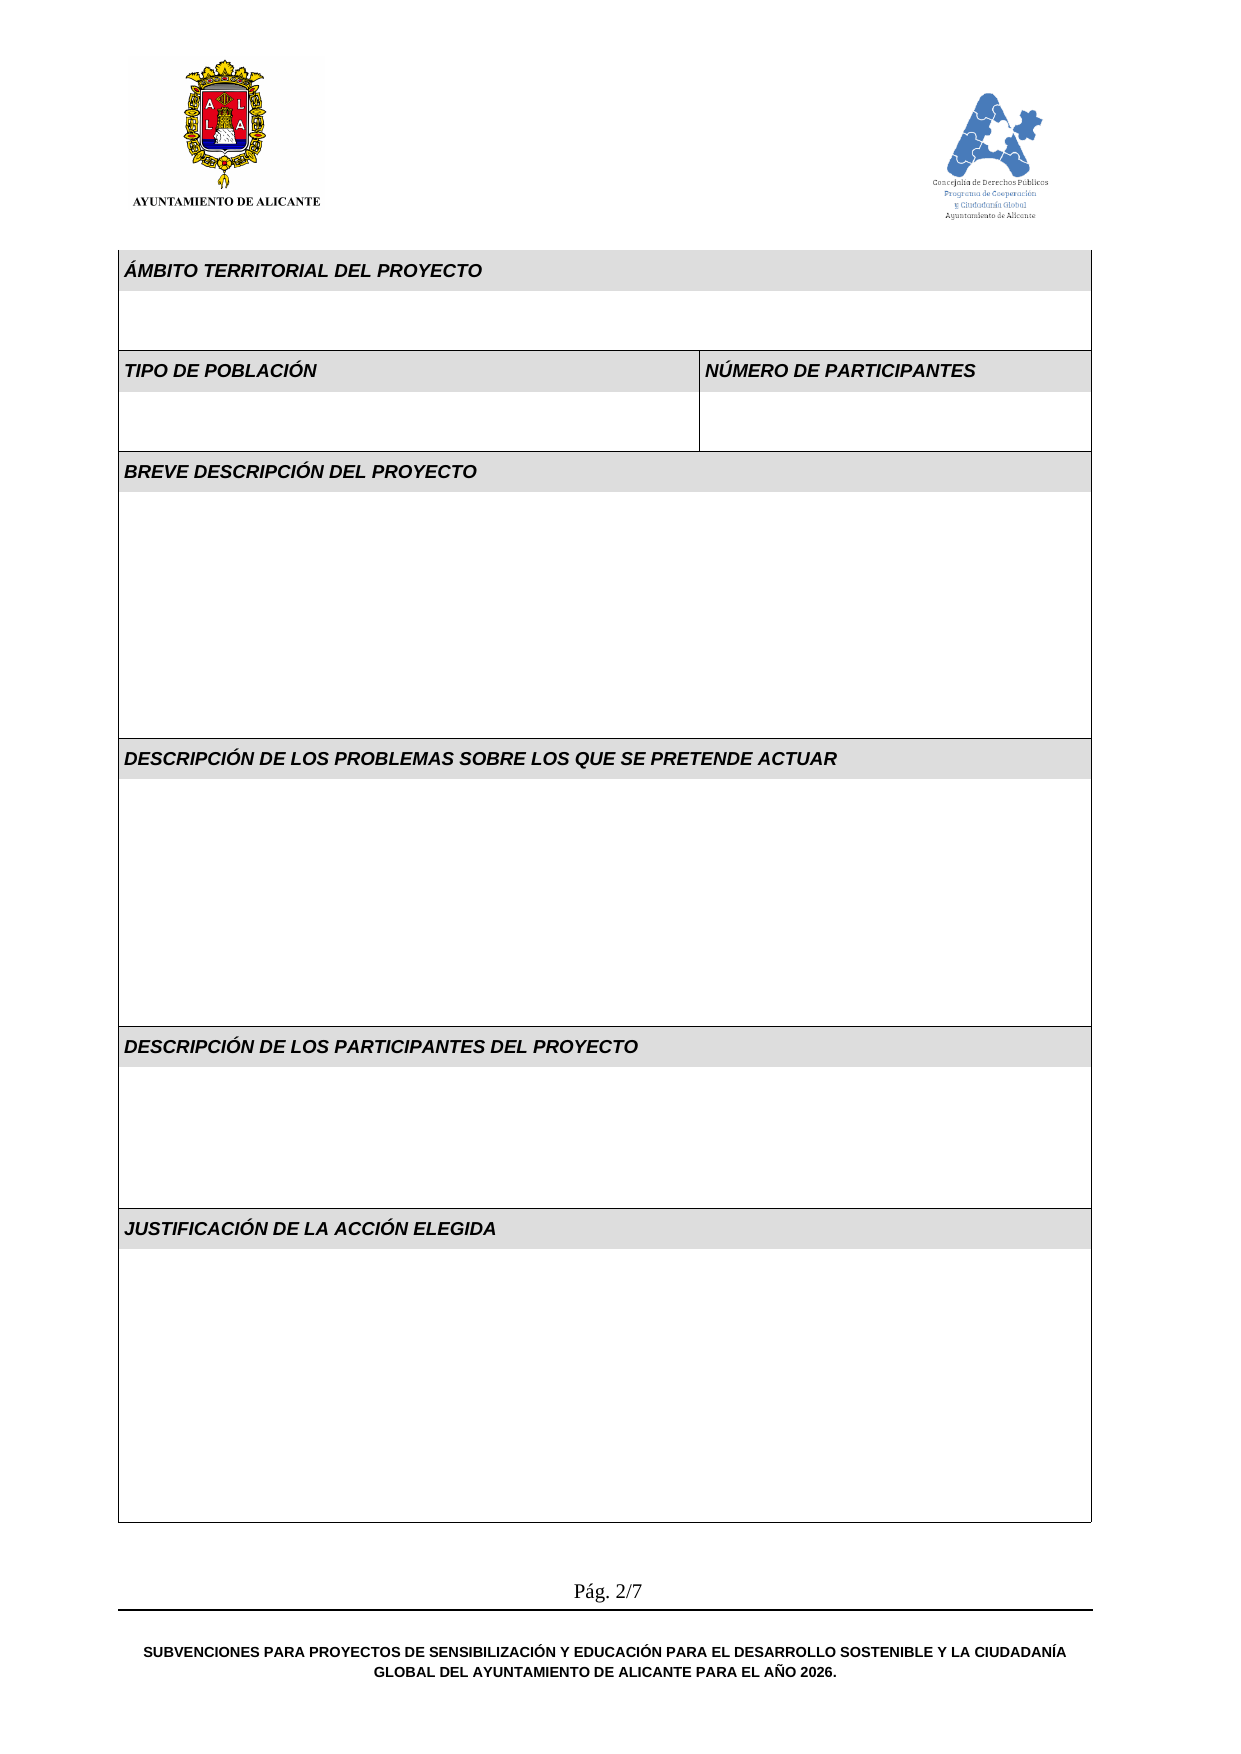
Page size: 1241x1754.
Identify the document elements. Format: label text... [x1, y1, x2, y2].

table_cell DESCRIPCIÓN DE LOS PARTICIPANTES DEL PROYECTO [119, 1027, 1091, 1067]
table_cell [119, 1249, 1091, 1522]
table_cell [119, 1067, 1091, 1208]
table_cell [119, 392, 699, 451]
table_cell [119, 492, 1091, 738]
table_cell JUSTIFICACIÓN DE LA ACCIÓN ELEGIDA [119, 1209, 1091, 1249]
table_cell NÚMERO DE PARTICIPANTES [700, 351, 1091, 392]
table_cell TIPO DE POBLACIÓN [119, 351, 699, 392]
table_cell [119, 291, 1091, 350]
table_cell BREVE DESCRIPCIÓN DEL PROYECTO [119, 452, 1091, 492]
table_cell ÁMBITO TERRITORIAL DEL PROYECTO [119, 250, 1091, 291]
picture [914, 77, 1070, 236]
picture [127, 56, 325, 210]
table_cell [700, 392, 1091, 451]
table_cell DESCRIPCIÓN DE LOS PROBLEMAS SOBRE LOS QUE SE PRETENDE ACTUAR [119, 739, 1091, 779]
table_cell [119, 780, 1091, 1026]
